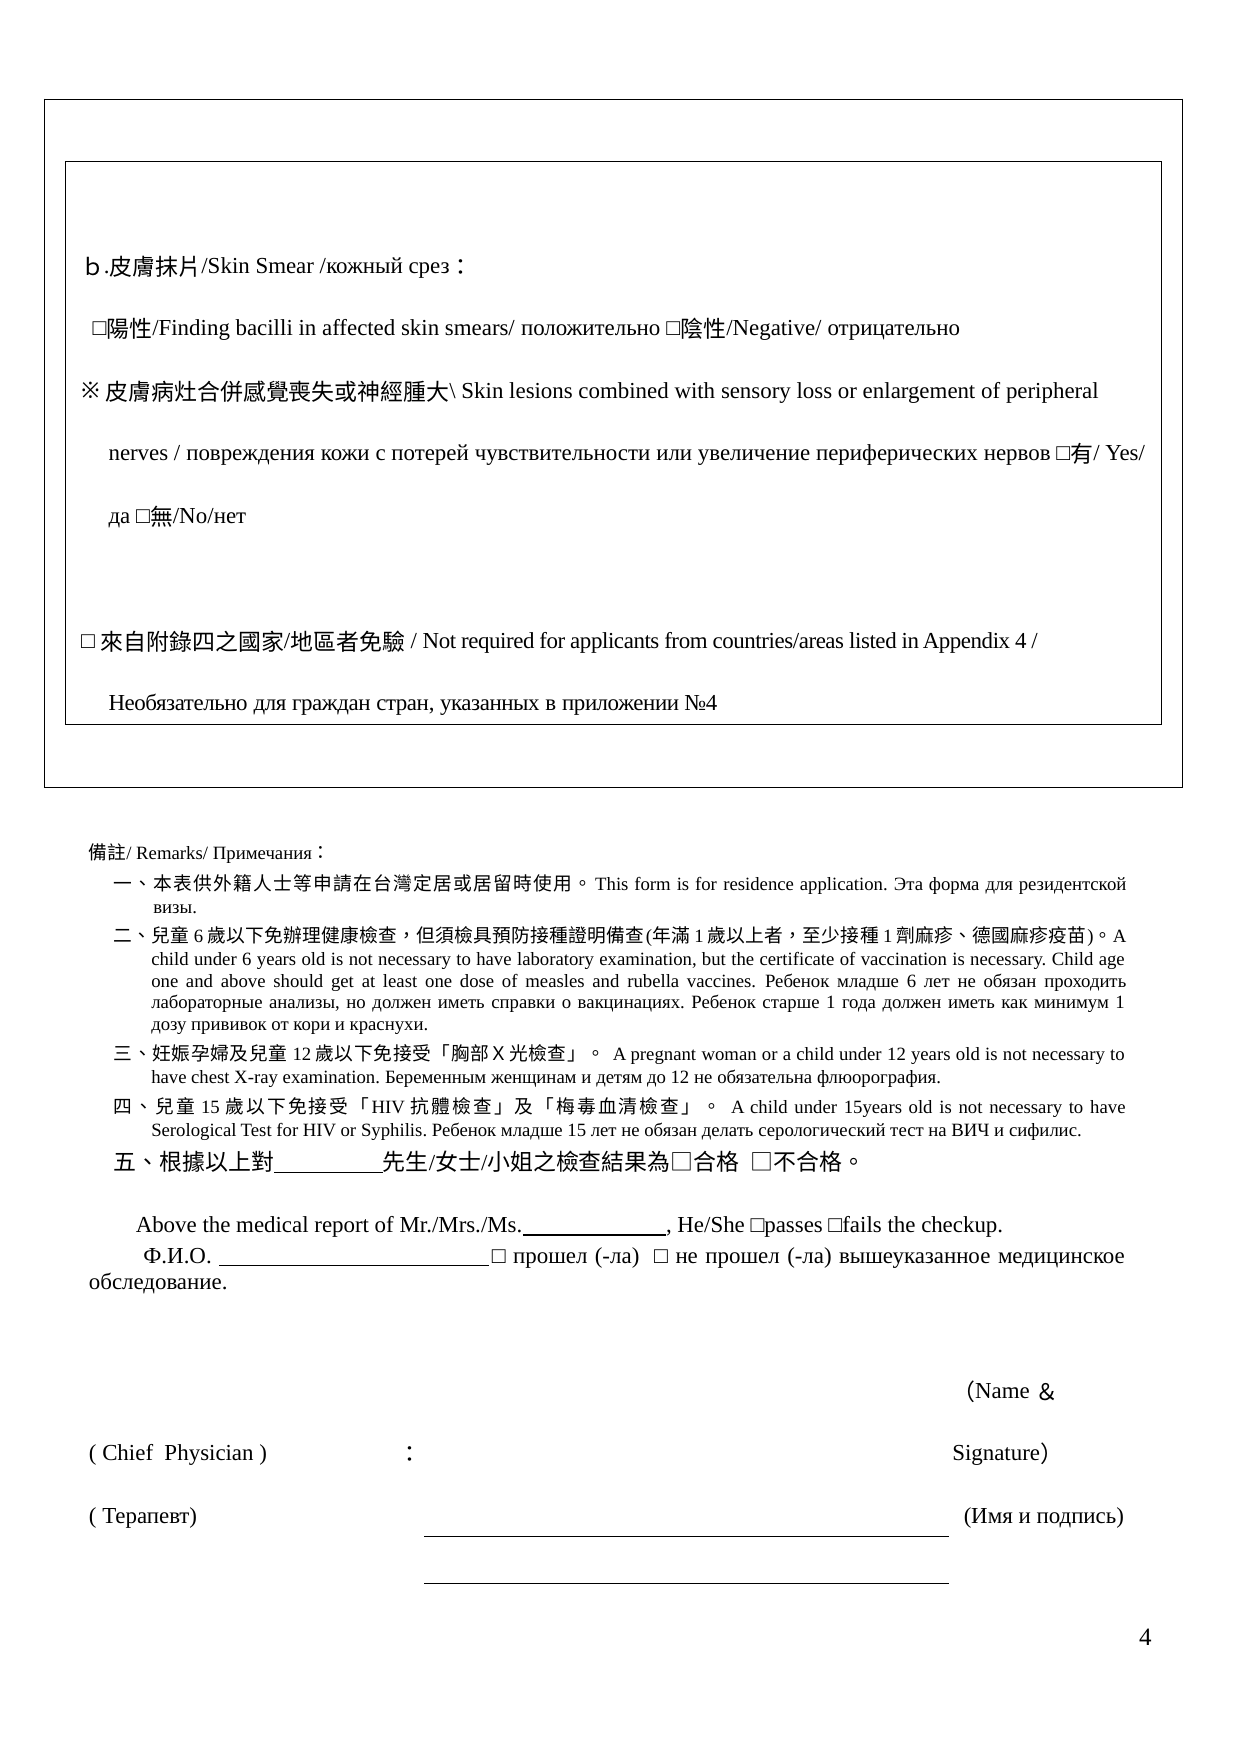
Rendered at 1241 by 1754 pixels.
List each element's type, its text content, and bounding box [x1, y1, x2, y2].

table_header [45, 100, 1182, 787]
text Above the medical report of Mr./Mrs./Ms. , He/She □passes □fails the checkup. [89, 1211, 1127, 1238]
text 五、根據以上對 先生/女士/小姐之檢查結果為□合格 □不合格。 [113, 1144, 1127, 1177]
table_cell [949, 1560, 1168, 1583]
table_cell [395, 1560, 424, 1583]
table_cell [86, 1536, 395, 1560]
text 四、兒童15歲以下免接受「HIV抗體檢查」及「梅毒血清檢查」。 A child under 15years old is not necessary to have Serological Test for HIV or Syphilis. Ребенок младше 15 лет не обязан делать серологический тест на ВИЧ и сифилис. [113, 1091, 1127, 1140]
text Ф.И.О. □ прошел (-ла) □ не прошел (-ла) вышеуказанное медицинское обследование. [89, 1242, 1127, 1294]
text 備註/ Remarks/ Примечания： [89, 837, 1152, 864]
table_cell [424, 1537, 949, 1560]
table_header （Name ＆ Signature） (Имя и подпись) [949, 1349, 1168, 1536]
table_cell ( Chief Physician ) ( Терапевт) [86, 1371, 395, 1536]
table_header ｂ.皮膚抹片/Skin Smear /кожный срез： □陽性/Finding bacilli in affected skin smears/ положительно □陰性/Negative/ отрицательно ※ 皮膚病灶合併感覺喪失或神經腫大\ Skin lesions combined with sensory loss or enlargement of peripheral nerves / повреждения кожи с потерей чувствительности или увеличение периферических нервов □有/ Yes/ да □無/No/нет □ 來自附錄四之國家/地區者免驗 / Not required for applicants from countries/areas listed in Appendix 4 / Необязательно для граждан стран, указанных в приложении №4 [66, 162, 1161, 723]
table_cell [424, 1560, 949, 1583]
table_header ： [395, 1349, 424, 1536]
table_cell [86, 1560, 395, 1583]
table_header [424, 1349, 949, 1536]
table_cell [395, 1536, 424, 1560]
text 二、兒童6歲以下免辦理健康檢查，但須檢具預防接種證明備查(年滿1歲以上者，至少接種1劑麻疹、德國麻疹疫苗)。A child under 6 years old is not necessary to have laboratory examination, but the certificate of vaccination is necessary. Child age one and above should get at least one dose of measles and rubella vaccines. Ребенок младше 6 лет не обязан проходить лабораторные анализы, но должен иметь справки о вакцинациях. Ребенок старше 1 года должен иметь как минимум 1 дозу прививок от кори и краснухи. [113, 921, 1127, 1034]
text 一、本表供外籍人士等申請在台灣定居或居留時使用。This form is for residence application. Эта форма для резидентской визы. [114, 868, 1127, 917]
table_cell [949, 1536, 1168, 1560]
text 三、妊娠孕婦及兒童12歲以下免接受「胸部Ｘ光檢查」。 A pregnant woman or a child under 12 years old is not necessary to have chest X-ray examination. Беременным женщинам и детям до 12 не обязательна флюорография. [113, 1038, 1127, 1087]
table_header [86, 1349, 395, 1371]
